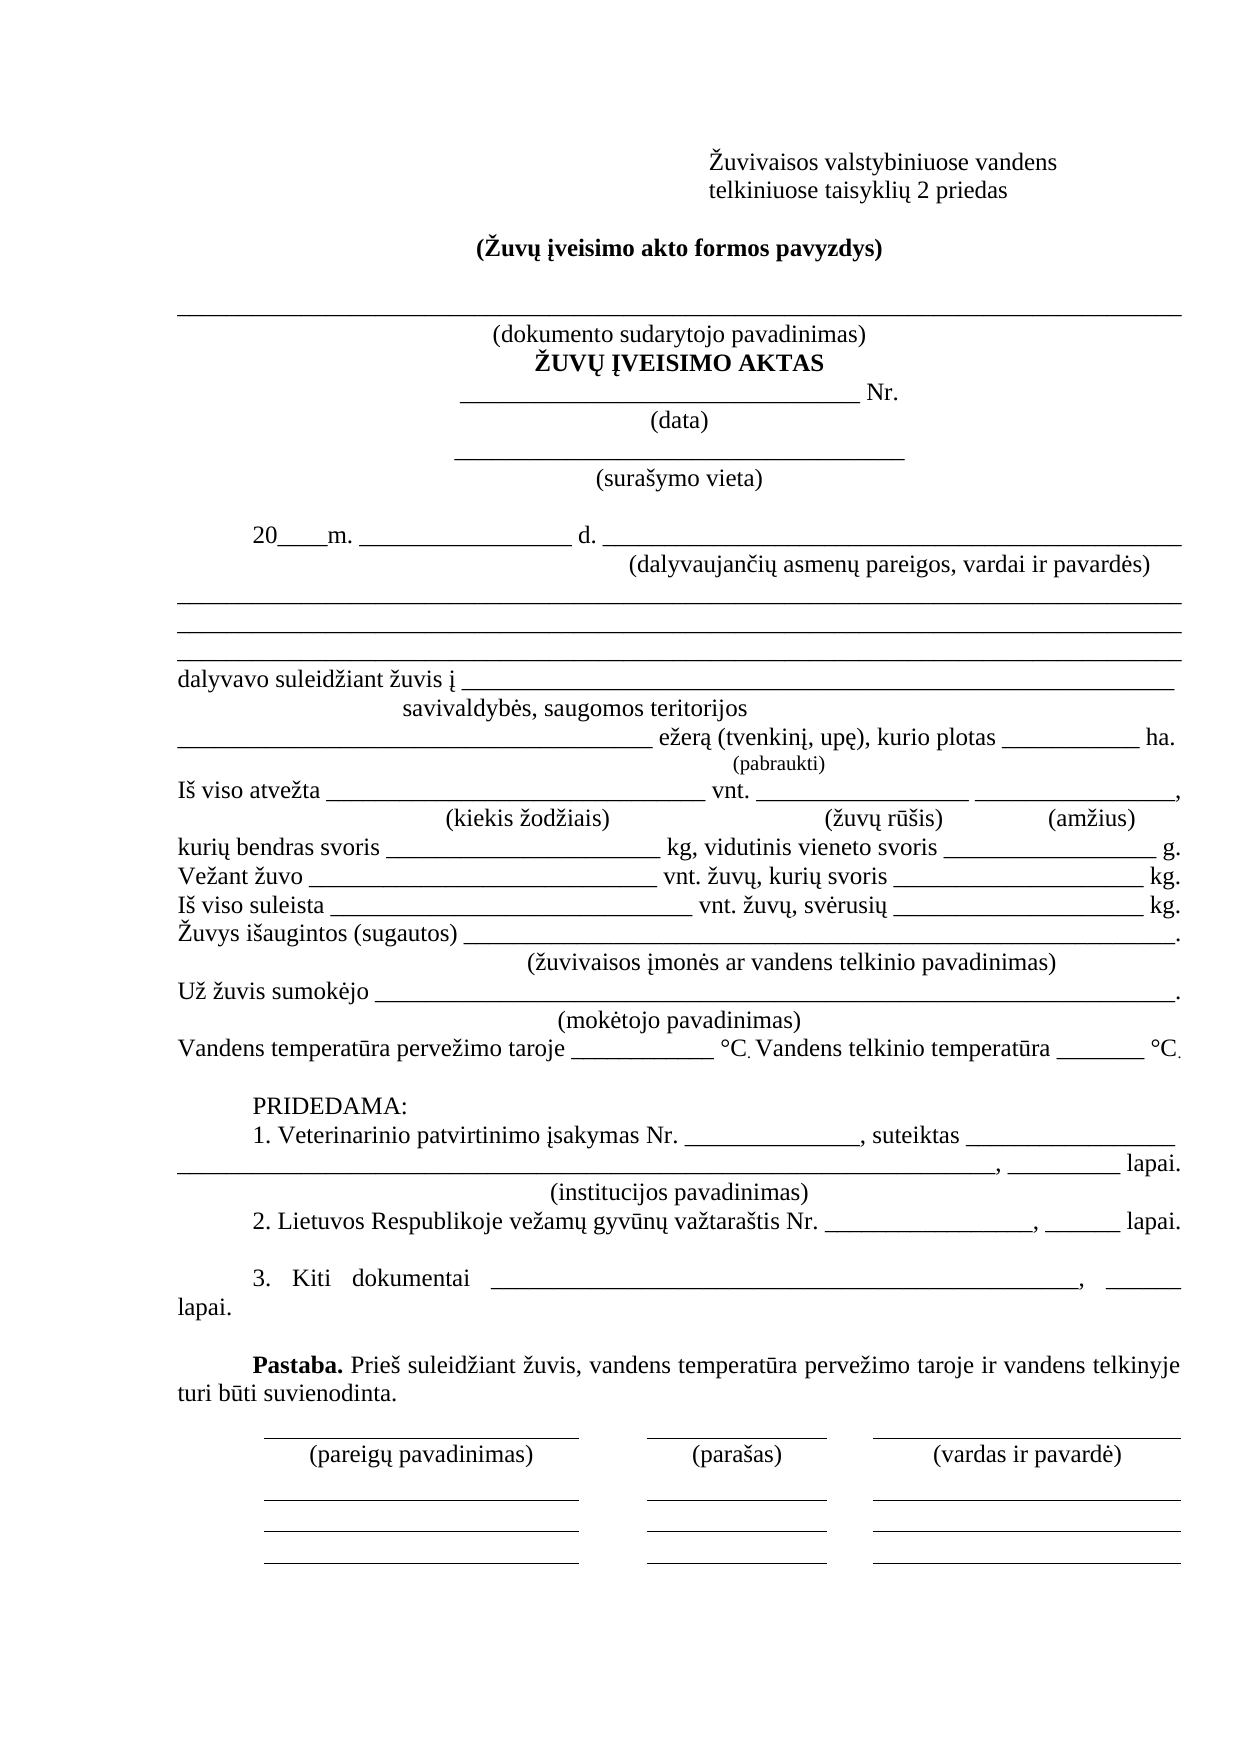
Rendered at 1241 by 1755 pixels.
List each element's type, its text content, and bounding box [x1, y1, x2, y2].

text Už žuvis sumokėjo . [177, 976, 1181, 1005]
text savivaldybės, saugomos teritorijos ______________________________________ ežerą (tvenkinį, upę), kurio plotas ___________ ha. [177, 693, 1181, 751]
text ŽUVŲ ĮVEISIMO AKTAS [177, 348, 1181, 377]
text Pastaba. Prieš suleidžiant žuvis, vandens temperatūra pervežimo taroje ir vandens telkinyje turi būti suvienodinta. [177, 1350, 1181, 1407]
text Iš viso suleista vnt. žuvų, svėrusių ____________________ kg. [177, 890, 1181, 918]
text (pabraukti) [177, 751, 1181, 775]
text (dokumento sudarytojo pavadinimas) [177, 319, 1181, 348]
text Žuvys išaugintos (sugautos) . [177, 918, 1181, 947]
table_header [579, 1407, 647, 1438]
table_cell [264, 1501, 579, 1531]
table_cell [827, 1563, 873, 1594]
table_cell [873, 1501, 1181, 1531]
text (mokėtojo pavadinimas) [177, 1005, 1181, 1033]
text 1. veterinarinio patvirtinimo įsakymas Nr. ______________, suteiktas [177, 1120, 1181, 1148]
table_cell [873, 1594, 1181, 1624]
table_cell [579, 1563, 647, 1594]
table_cell [873, 1469, 1181, 1499]
text (kiekis žodžiais) (žuvų rūšis) (amžius) [177, 803, 1181, 832]
text kurių bendras svoris kg, vidutinis vieneto svoris _________________ g. [177, 832, 1181, 861]
table_header [177, 1407, 264, 1438]
text Vežant žuvo vnt. žuvų, kurių svoris ____________________ kg. [177, 861, 1181, 890]
table_cell [647, 1501, 827, 1531]
table_header [873, 1407, 1181, 1438]
text dalyvavo suleidžiant žuvis į _________________________________________________________ [177, 664, 1181, 693]
table_cell [647, 1564, 827, 1594]
text (surašymo vieta) [177, 463, 1181, 492]
table_cell [579, 1531, 647, 1562]
table_cell [873, 1532, 1181, 1562]
table_cell [827, 1500, 873, 1531]
text (institucijos pavadinimas) [177, 1177, 1181, 1206]
table_cell (vardas ir pavardė) [873, 1439, 1181, 1469]
table_cell [579, 1500, 647, 1531]
text Pridedama: [177, 1091, 1181, 1120]
text , _________ lapai. [177, 1148, 1181, 1177]
text 2. Lietuvos Respublikoje vežamų gyvūnų važtaraštis Nr. , ______ lapai. [177, 1206, 1181, 1235]
table_cell [827, 1438, 873, 1469]
table_cell [177, 1500, 264, 1531]
table_cell [177, 1438, 264, 1469]
table_cell (parašas) [647, 1439, 827, 1469]
table_cell [827, 1594, 873, 1624]
table_header [647, 1407, 827, 1438]
table_cell [647, 1469, 827, 1499]
text 3. Kiti dokumentai _______________________________________________, ______ lapai. [177, 1263, 1181, 1321]
table_cell [873, 1564, 1181, 1594]
table_cell [827, 1531, 873, 1562]
table_cell [647, 1532, 827, 1562]
text ____________________________________ [177, 434, 1181, 463]
text ________________________________ Nr. [177, 377, 1181, 406]
table_cell [647, 1594, 827, 1624]
text (Žuvų įveisimo akto formos pavyzdys) [177, 233, 1181, 262]
table_cell [177, 1531, 264, 1562]
table_cell (pareigų pavadinimas) [264, 1439, 579, 1469]
table_cell [177, 1563, 264, 1594]
table_cell [177, 1469, 264, 1499]
table_cell [177, 1594, 264, 1624]
table_cell [579, 1594, 647, 1624]
text Žuvivaisos valstybiniuose vandens telkiniuose taisyklių 2 priedas [709, 147, 1166, 204]
text (žuvivaisos įmonės ar vandens telkinio pavadinimas) [402, 947, 1181, 976]
table_cell [827, 1469, 873, 1499]
table_cell [579, 1438, 647, 1469]
table_cell [264, 1532, 579, 1562]
text Iš viso atvežta vnt. _________________ ________________, [177, 775, 1181, 803]
table_cell [264, 1564, 579, 1594]
text 20____m. _________________ d. [177, 521, 1181, 549]
table_cell [264, 1594, 579, 1624]
table_header [827, 1407, 873, 1438]
table_cell [579, 1469, 647, 1499]
text vandens temperatūra pervežimo taroje °C. Vandens telkinio temperatūra _______ °C. [177, 1033, 1181, 1062]
text (data) [177, 406, 1181, 434]
text (dalyvaujančių asmenų pareigos, vardai ir pavardės) [628, 549, 1181, 578]
table_cell [264, 1469, 579, 1499]
table_header [264, 1407, 579, 1438]
